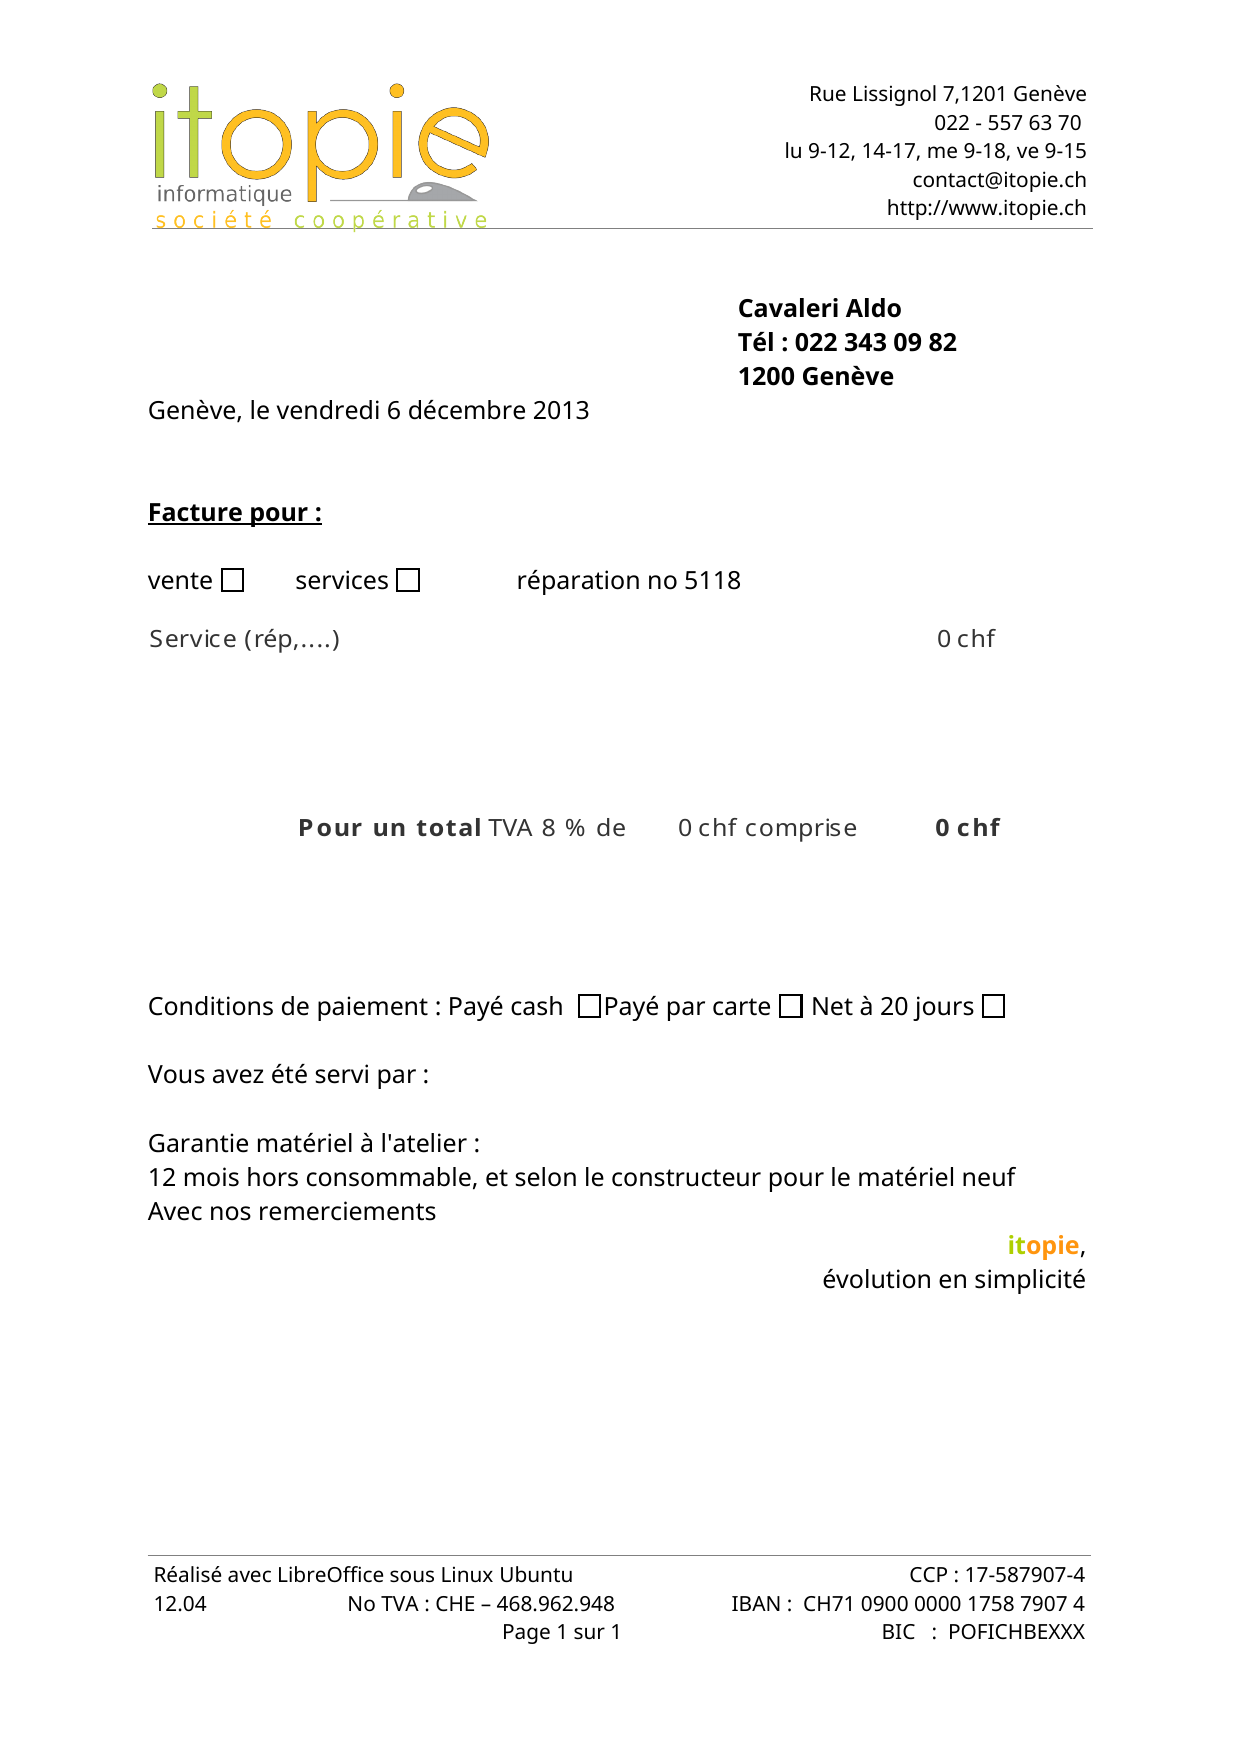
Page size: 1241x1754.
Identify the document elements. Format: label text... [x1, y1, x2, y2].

text vente services réparation no 5118 [148, 563, 1093, 597]
text Avec nos remerciements [148, 1193, 1093, 1227]
text Facture pour : [148, 495, 1093, 529]
text évolution en simplicité [148, 1262, 1093, 1296]
text Tél : 022 343 09 82 [148, 324, 1093, 358]
text Garantie matériel à l'atelier : [148, 1125, 1093, 1159]
text Genève, le vendredi 6 décembre 2013 [148, 392, 1093, 427]
text itopie, [148, 1227, 1093, 1262]
text Cavaleri Aldo [148, 290, 1093, 324]
text Vous avez été servi par : [148, 1057, 1093, 1091]
picture [138, 72, 500, 244]
text Conditions de paiement : Payé cash Payé par carte Net à 20 jours [148, 989, 1093, 1023]
text 12 mois hors consommable, et selon le constructeur pour le matériel neuf [148, 1159, 1093, 1193]
text 1200 Genève [148, 358, 1093, 392]
